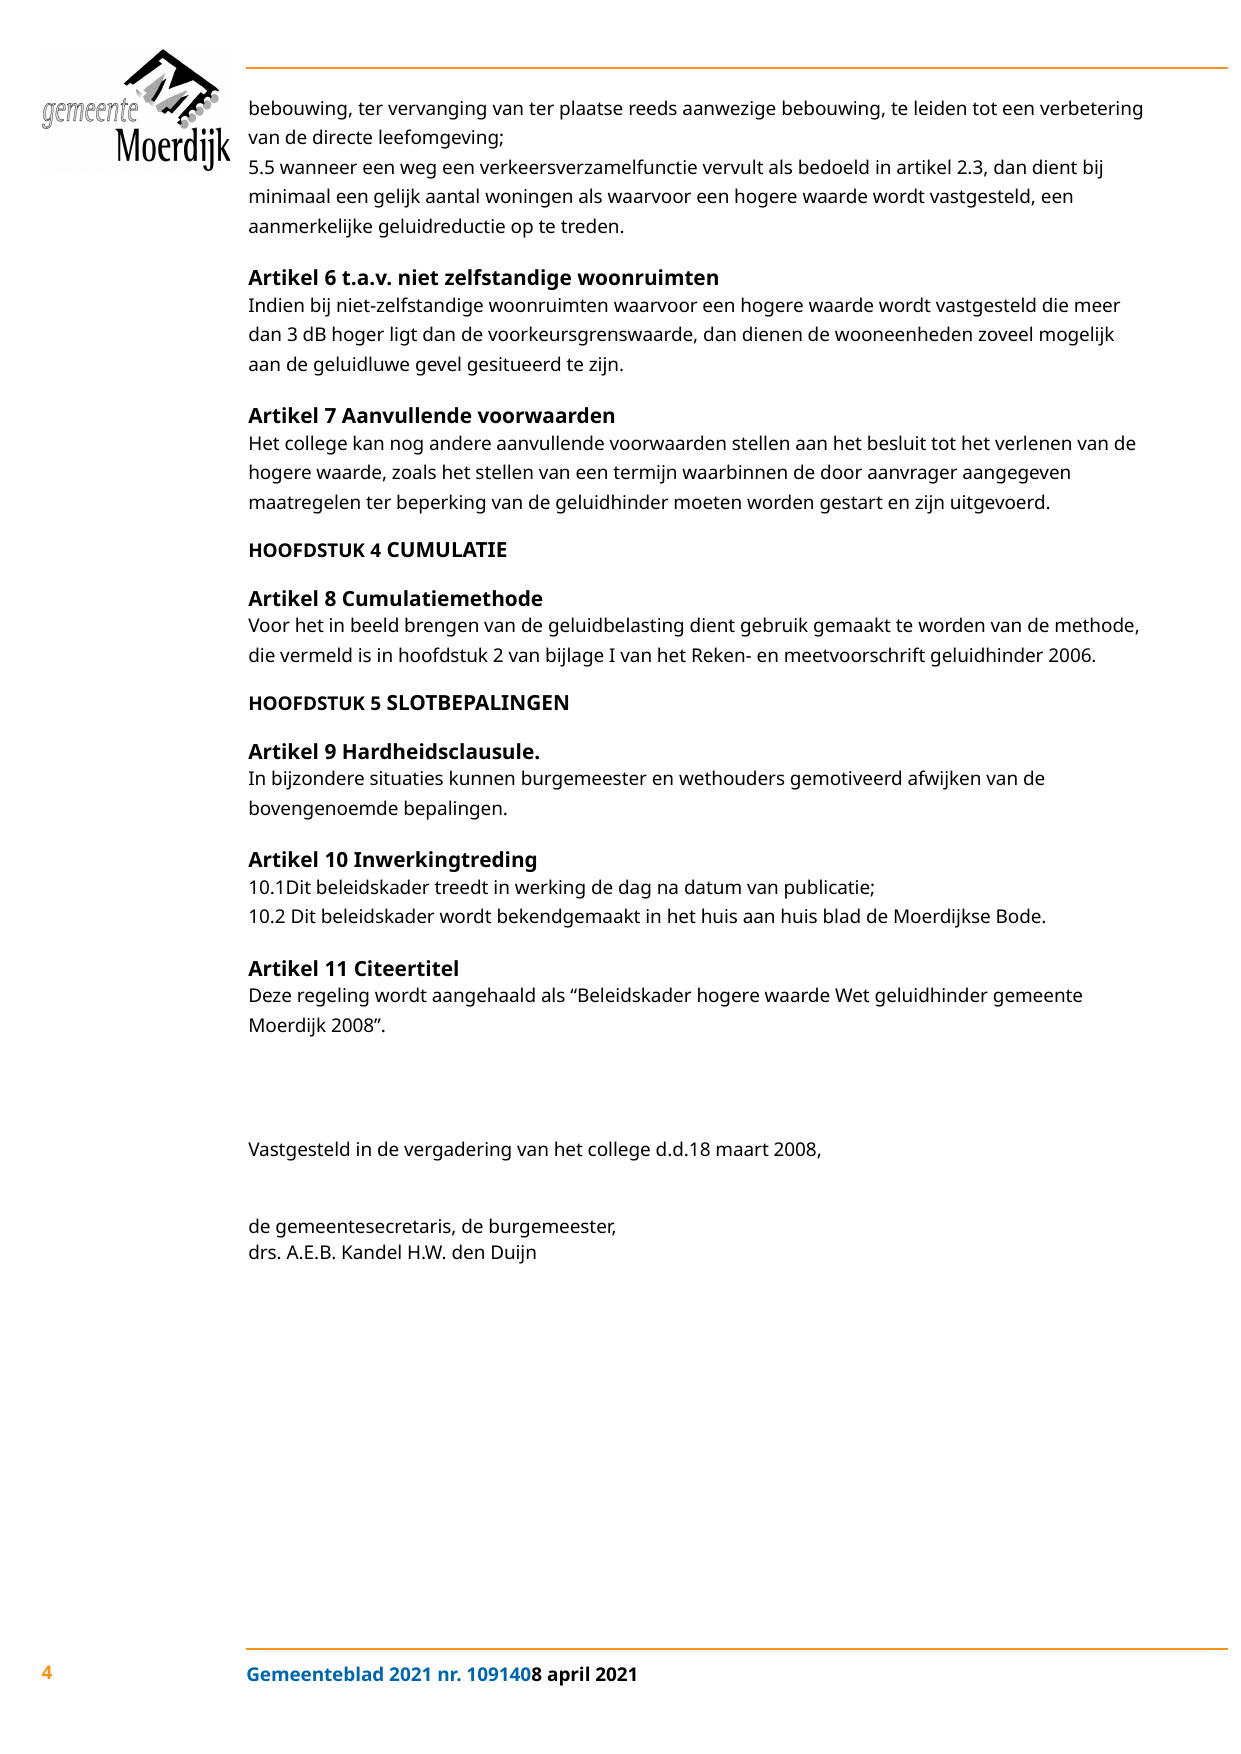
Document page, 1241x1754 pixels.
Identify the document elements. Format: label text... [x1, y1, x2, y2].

text Deze regeling wordt aangehaald als “Beleidskader hogere waarde Wet geluidhinder gemeente Moerdijk 2008”. [248, 982, 1152, 1038]
text 5.5 wanneer een weg een verkeersverzamelfunctie vervult als bedoeld in artikel 2.3, dan dient bij minimaal een gelijk aantal woningen als waarvoor een hogere waarde wordt vastgesteld, een aanmerkelijke geluidreductie op te treden. [248, 154, 1152, 239]
text de gemeentesecretaris, de burgemeester, [248, 1213, 1152, 1239]
text Artikel 10 Inwerkingtreding [248, 845, 1152, 874]
text Artikel 8 Cumulatiemethode [248, 584, 1152, 612]
text HOOFDSTUK 5 SLOTBEPALINGEN [248, 688, 1152, 716]
picture [41, 47, 231, 172]
text In bijzondere situaties kunnen burgemeester en wethouders gemotiveerd afwijken van de bovengenoemde bepalingen. [248, 765, 1152, 821]
text Artikel 9 Hardheidsclausule. [248, 737, 1152, 765]
text Vastgesteld in de vergadering van het college d.d.18 maart 2008, [248, 1136, 1152, 1162]
text Voor het in beeld brengen van de geluidbelasting dient gebruik gemaakt te worden van de methode, die vermeld is in hoofdstuk 2 van bijlage I van het Reken- en meetvoorschrift geluidhinder 2006. [248, 612, 1152, 668]
text 10.2 Dit beleidskader wordt bekendgemaakt in het huis aan huis blad de Moerdijkse Bode. [248, 903, 1152, 929]
text Artikel 11 Citeertitel [248, 954, 1152, 982]
text Indien bij niet-zelfstandige woonruimten waarvoor een hogere waarde wordt vastgesteld die meer dan 3 dB hoger ligt dan de voorkeursgrenswaarde, dan dienen de wooneenheden zoveel mogelijk aan de geluidluwe gevel gesitueerd te zijn. [248, 292, 1152, 377]
text drs. A.E.B. Kandel H.W. den Duijn [248, 1239, 1152, 1265]
text Het college kan nog andere aanvullende voorwaarden stellen aan het besluit tot het verlenen van de hogere waarde, zoals het stellen van een termijn waarbinnen de door aanvrager aangegeven maatregelen ter beperking van de geluidhinder moeten worden gestart en zijn uitgevoerd. [248, 430, 1152, 515]
text bebouwing, ter vervanging van ter plaatse reeds aanwezige bebouwing, te leiden tot een verbetering van de directe leefomgeving; [248, 95, 1152, 150]
text Artikel 6 t.a.v. niet zelfstandige woonruimten [248, 263, 1152, 292]
text Artikel 7 Aanvullende voorwaarden [248, 402, 1152, 430]
text 10.1Dit beleidskader treedt in werking de dag na datum van publicatie; [248, 874, 1152, 899]
text HOOFDSTUK 4 CUMULATIE [248, 535, 1152, 563]
